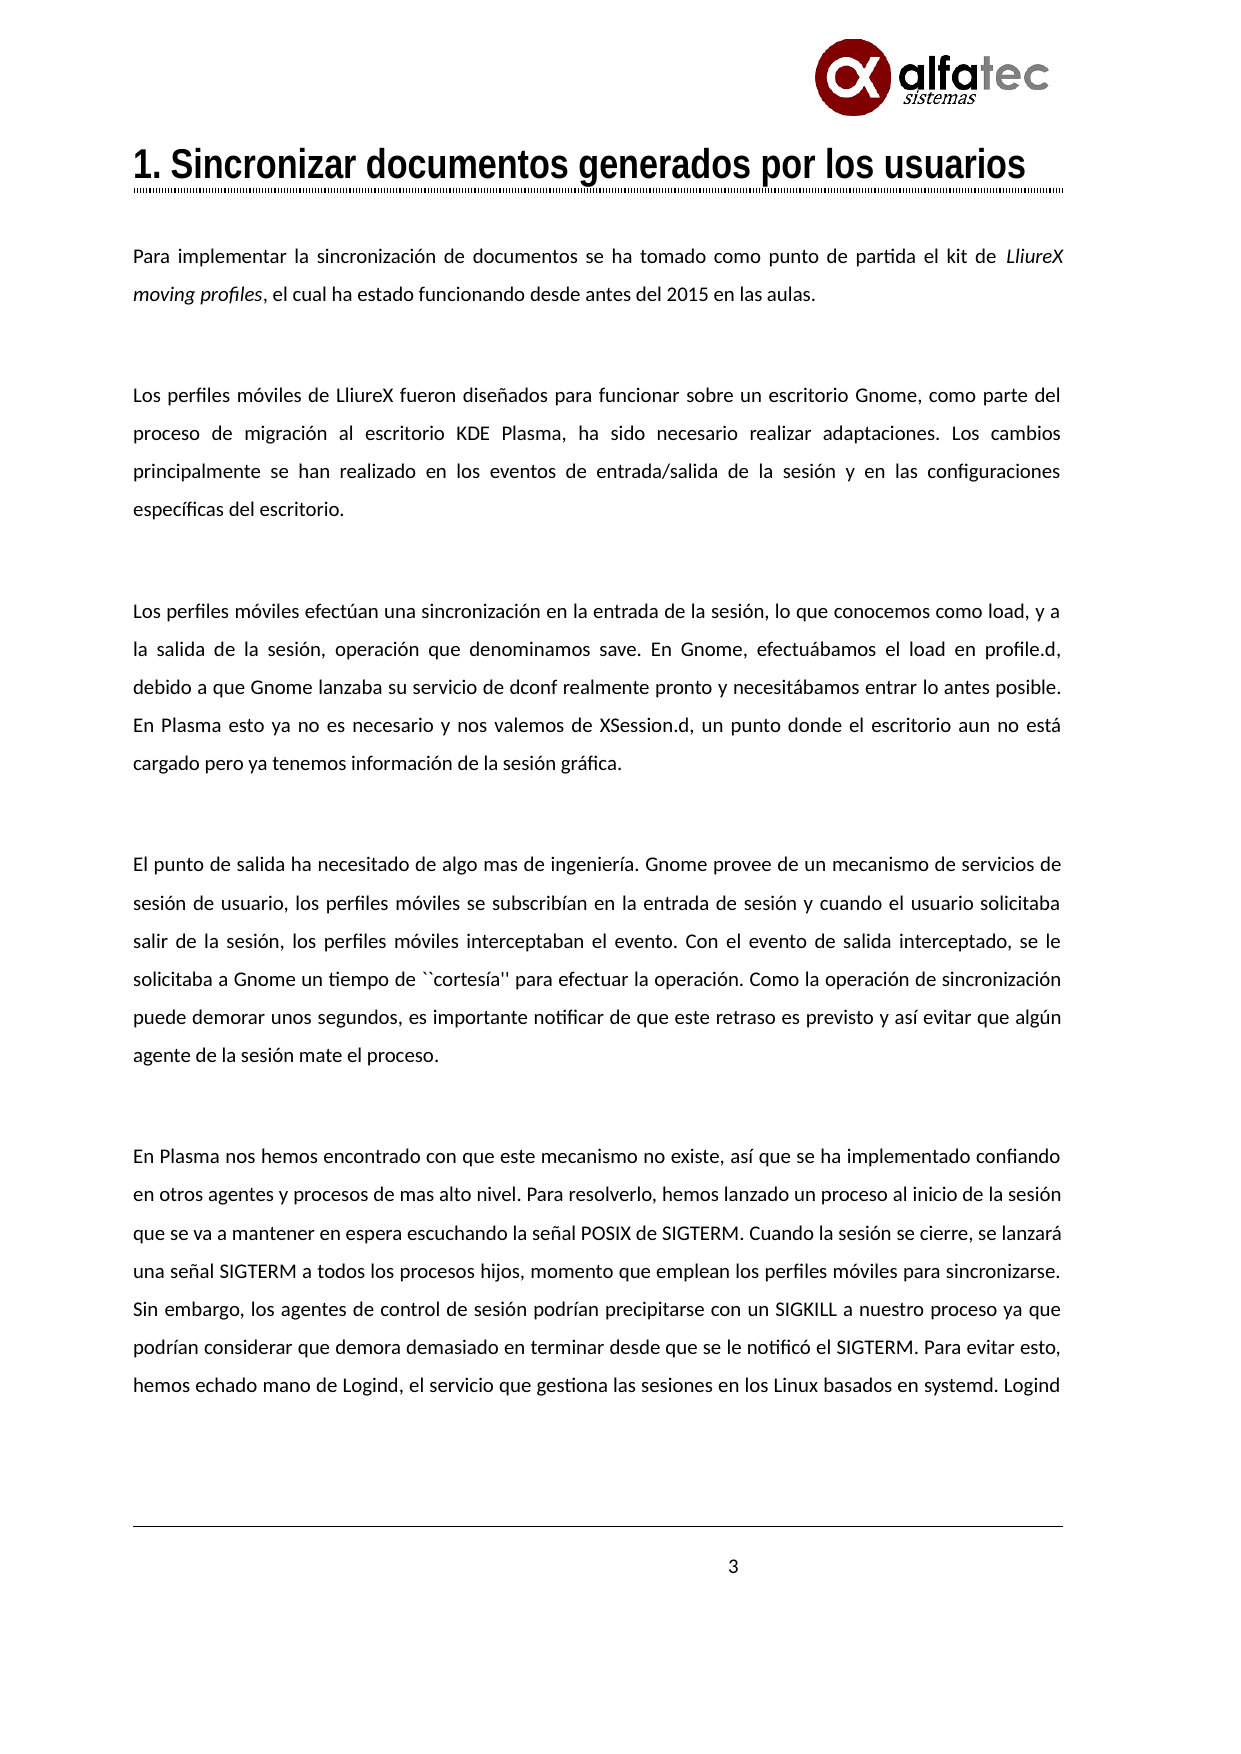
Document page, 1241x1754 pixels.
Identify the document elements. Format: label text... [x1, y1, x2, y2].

text Los perfiles móviles efectúan una sincronización en la entrada de la sesión, lo que conocemos como load, y a la salida de la sesión, operación que denominamos save. En Gnome, efectuábamos el load en profile.d, debido a que Gnome lanzaba su servicio de dconf realmente pronto y necesitábamos entrar lo antes posible. En Plasma esto ya no es necesario y nos valemos de XSession.d, un punto donde el escritorio aun no está cargado pero ya tenemos información de la sesión gráfica. [133, 598, 1063, 776]
text Para implementar la sincronización de documentos se ha tomado como punto de partida el kit de LliureX moving profiles, el cual ha estado funcionando desde antes del 2015 en las aulas. [133, 243, 1063, 306]
subtitle Sincronizar documentos generados por los usuarios [133, 148, 1063, 193]
text En Plasma nos hemos encontrado con que este mecanismo no existe, así que se ha implementado confiando en otros agentes y procesos de mas alto nivel. Para resolverlo, hemos lanzado un proceso al inicio de la sesión que se va a mantener en espera escuchando la señal POSIX de SIGTERM. Cuando la sesión se cierre, se lanzará una señal SIGTERM a todos los procesos hijos, momento que emplean los perfiles móviles para sincronizarse. Sin embargo, los agentes de control de sesión podrían precipitarse con un SIGKILL a nuestro proceso ya que podrían considerar que demora demasiado en terminar desde que se le notificó el SIGTERM. Para evitar esto, hemos echado mano de Logind, el servicio que gestiona las sesiones en los Linux basados en systemd. Logind [133, 1143, 1063, 1398]
picture [815, 39, 1050, 116]
text Los perfiles móviles de LliureX fueron diseñados para funcionar sobre un escritorio Gnome, como parte del proceso de migración al escritorio KDE Plasma, ha sido necesario realizar adaptaciones. Los cambios principalmente se han realizado en los eventos de entrada/salida de la sesión y en las configuraciones específicas del escritorio. [133, 382, 1063, 522]
text El punto de salida ha necesitado de algo mas de ingeniería. Gnome provee de un mecanismo de servicios de sesión de usuario, los perfiles móviles se subscribían en la entrada de sesión y cuando el usuario solicitaba salir de la sesión, los perfiles móviles interceptaban el evento. Con el evento de salida interceptado, se le solicitaba a Gnome un tiempo de ``cortesía'' para efectuar la operación. Como la operación de sincronización puede demorar unos segundos, es importante notificar de que este retraso es previsto y así evitar que algún agente de la sesión mate el proceso. [133, 852, 1063, 1068]
